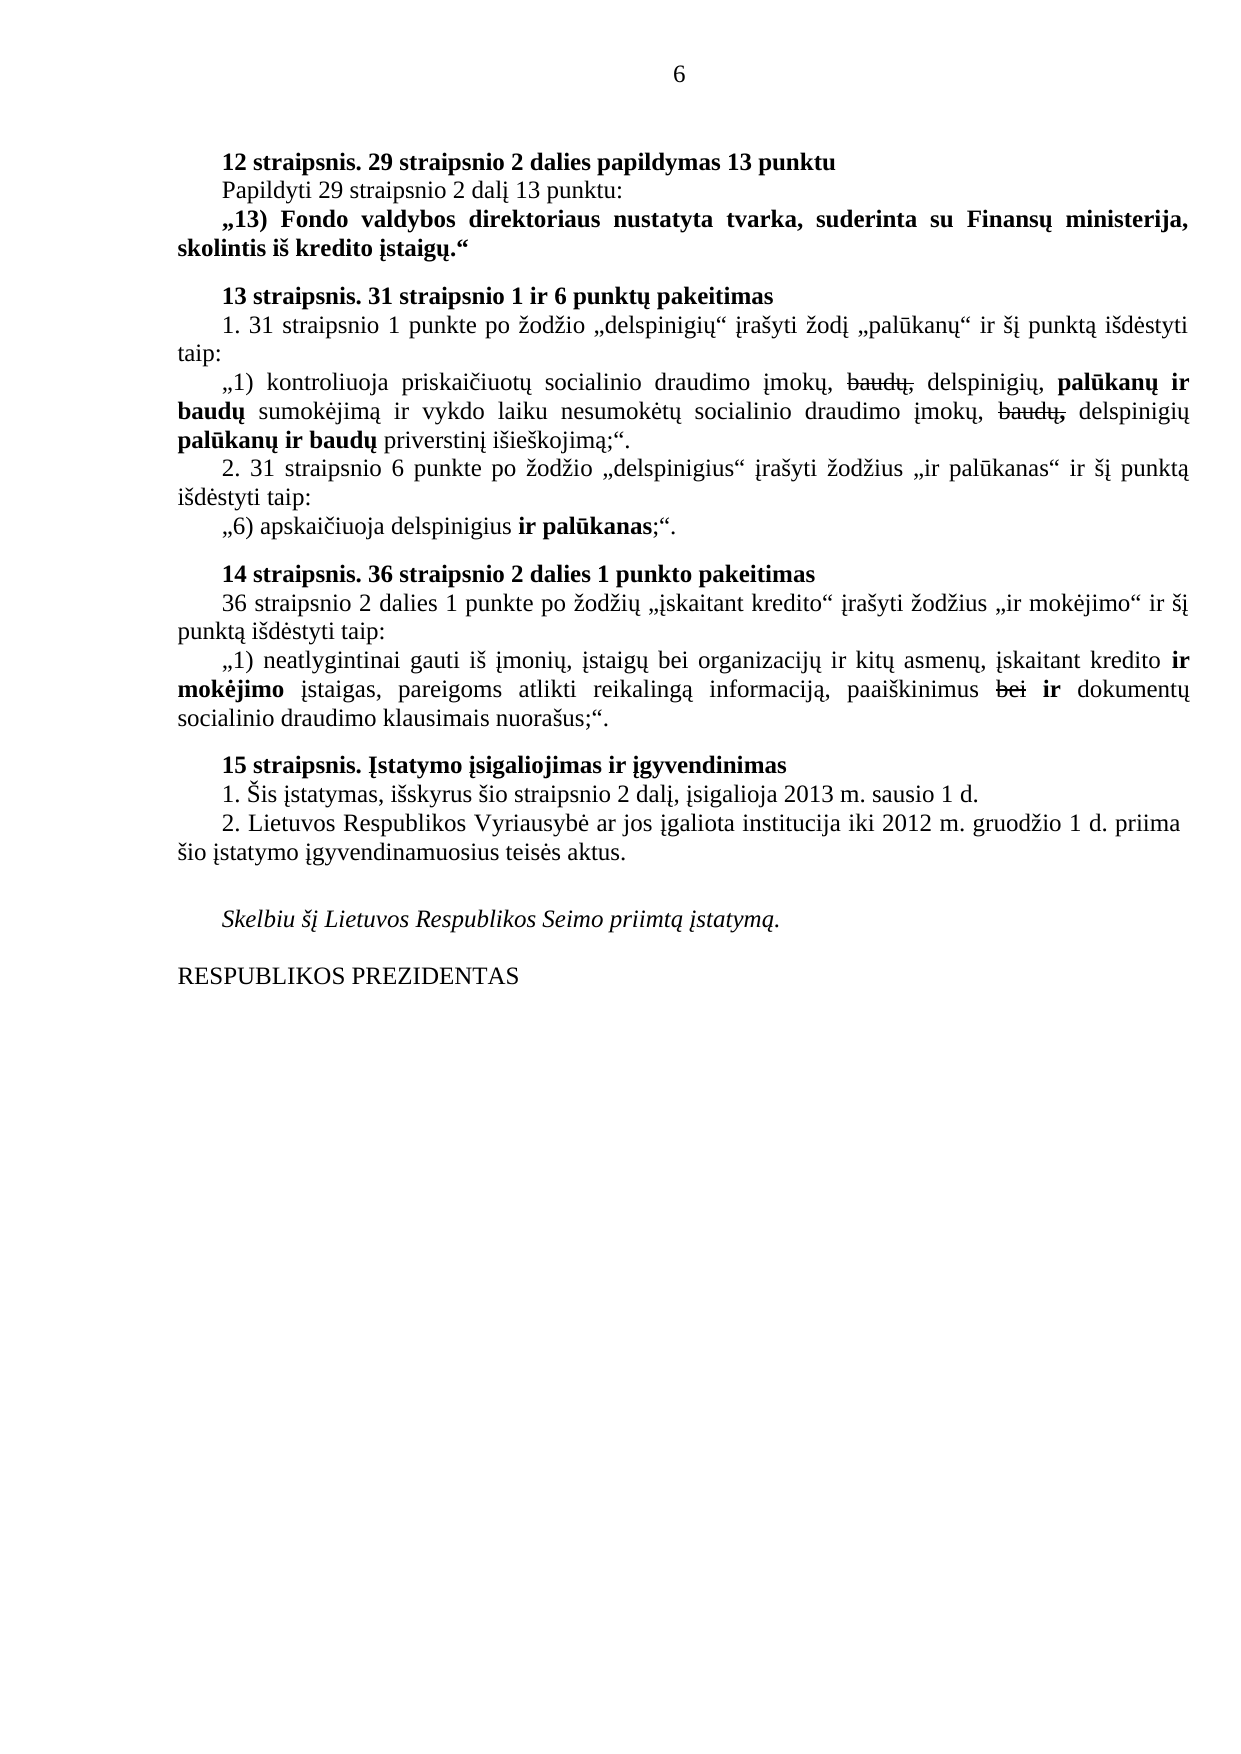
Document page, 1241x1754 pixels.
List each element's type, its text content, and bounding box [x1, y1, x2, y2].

text Papildyti 29 straipsnio 2 dalį 13 punktu: [177, 176, 1190, 204]
text Skelbiu šį Lietuvos Respublikos Seimo priimtą įstatymą. [177, 904, 1190, 933]
text 14 straipsnis. 36 straipsnio 2 dalies 1 punkto pakeitimas [177, 559, 1190, 588]
text 1. 31 straipsnio 1 punkte po žodžio „delspinigių“ įrašyti žodį „palūkanų“ ir šį punktą išdėstyti taip: [177, 310, 1190, 367]
text RESPUBLIKOS PREZIDENTAS [177, 961, 1190, 990]
text „6) apskaičiuoja delspinigius ir palūkanas;“. [177, 511, 1190, 540]
text „1) neatlygintinai gauti iš įmonių, įstaigų bei organizacijų ir kitų asmenų, įskaitant kredito ir mokėjimo įstaigas, pareigoms atlikti reikalingą informaciją, paaiškinimus bei ir dokumentų socialinio draudimo klausimais nuorašus;“. [177, 645, 1190, 731]
text 2. 31 straipsnio 6 punkte po žodžio „delspinigius“ įrašyti žodžius „ir palūkanas“ ir šį punktą išdėstyti taip: [177, 453, 1190, 511]
text „1) kontroliuoja priskaičiuotų socialinio draudimo įmokų, baudų, delspinigių, palūkanų ir baudų sumokėjimą ir vykdo laiku nesumokėtų socialinio draudimo įmokų, baudų, delspinigių palūkanų ir baudų priverstinį išieškojimą;“. [177, 367, 1190, 453]
text 36 straipsnio 2 dalies 1 punkte po žodžių „įskaitant kredito“ įrašyti žodžius „ir mokėjimo“ ir šį punktą išdėstyti taip: [177, 588, 1190, 645]
text „13) Fondo valdybos direktoriaus nustatyta tvarka, suderinta su Finansų ministerija, skolintis iš kredito įstaigų.“ [177, 204, 1190, 262]
text 13 straipsnis. 31 straipsnio 1 ir 6 punktų pakeitimas [177, 281, 1190, 310]
text 1. Šis įstatymas, išskyrus šio straipsnio 2 dalį, įsigalioja 2013 m. sausio 1 d. [177, 779, 1190, 808]
text 2. Lietuvos Respublikos Vyriausybė ar jos įgaliota institucija iki 2012 m. gruodžio 1 d. priima šio įstatymo įgyvendinamuosius teisės aktus. [177, 808, 1181, 866]
text 15 straipsnis. Įstatymo įsigaliojimas ir įgyvendinimas [177, 751, 1190, 779]
text 12 straipsnis. 29 straipsnio 2 dalies papildymas 13 punktu [177, 147, 1190, 176]
